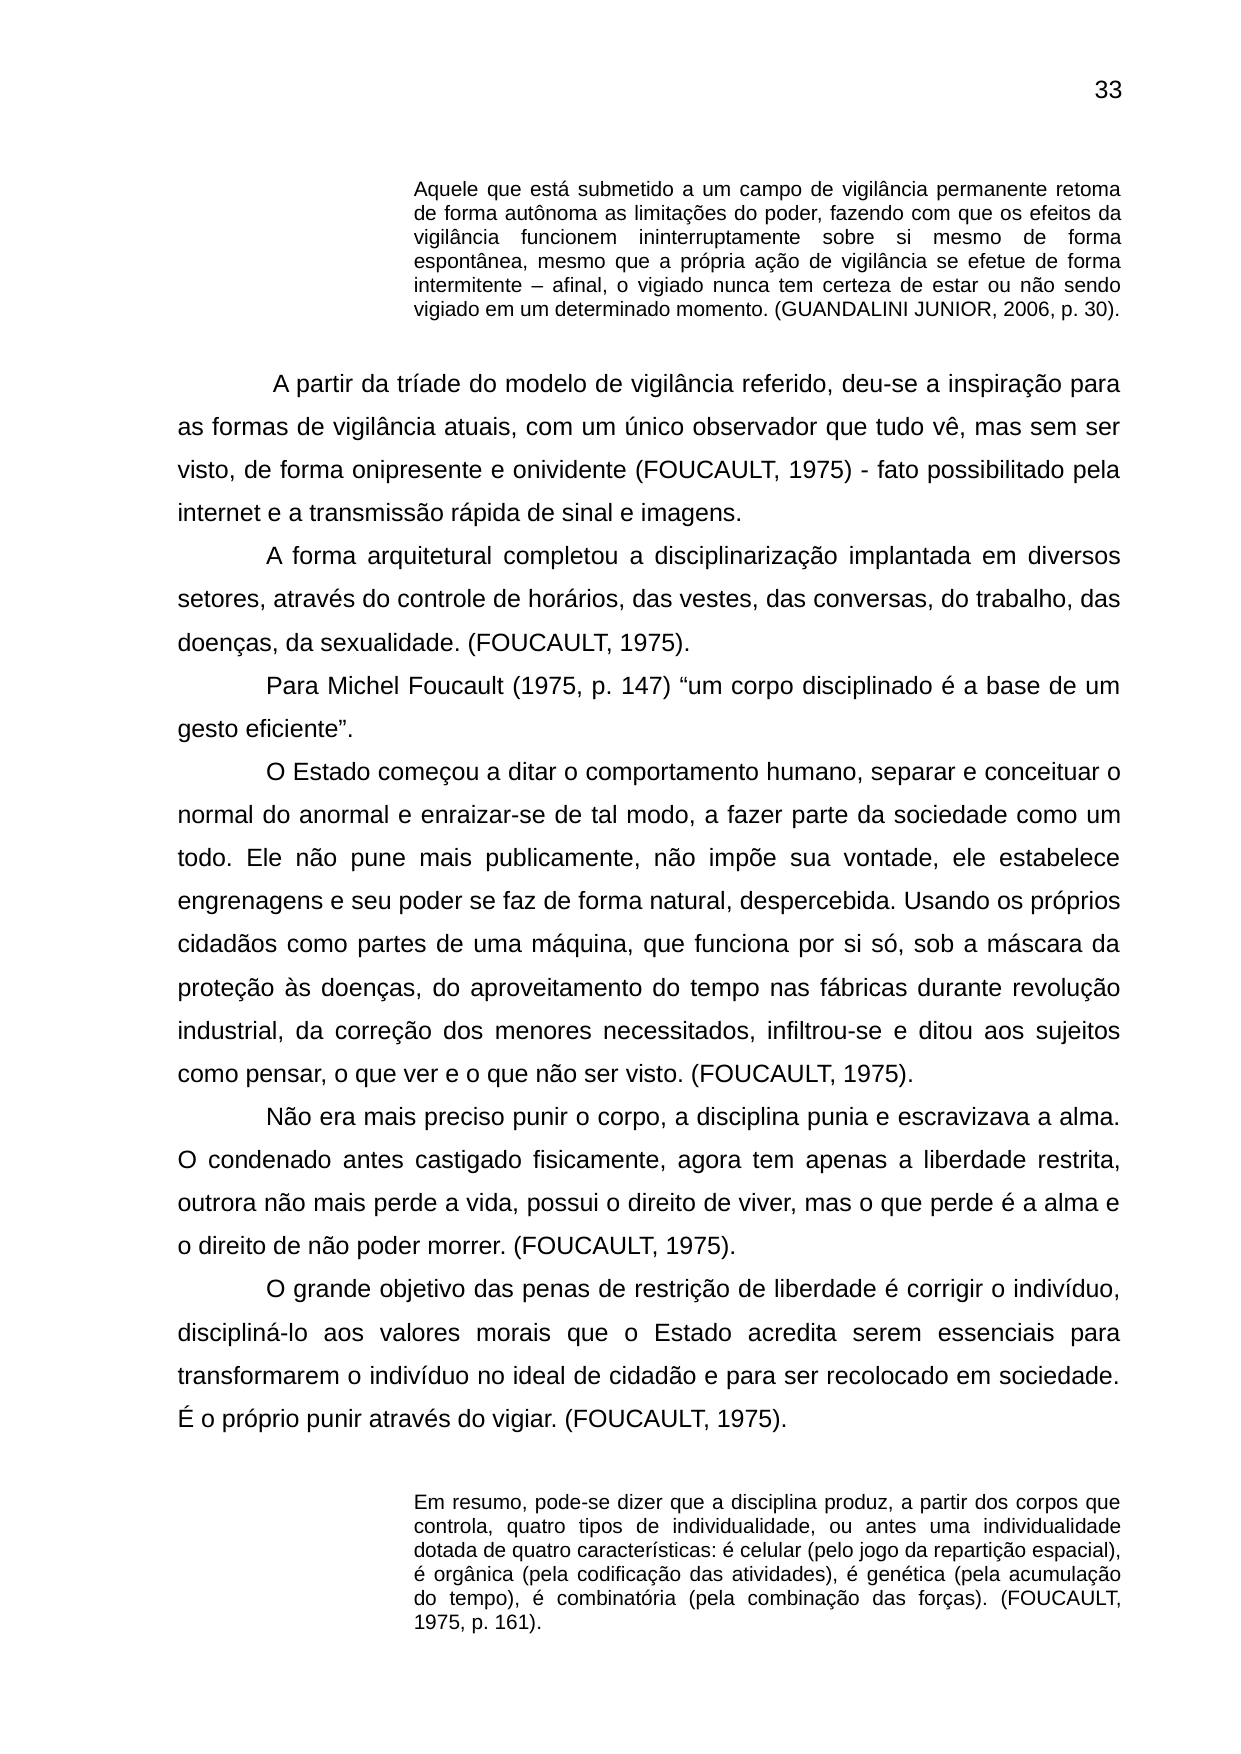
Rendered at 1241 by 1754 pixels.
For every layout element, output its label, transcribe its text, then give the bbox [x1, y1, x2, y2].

text Aquele que está submetido a um campo de vigilância permanente retoma de forma autônoma as limitações do poder, fazendo com que os efeitos da vigilância funcionem ininterruptamente sobre si mesmo de forma espontânea, mesmo que a própria ação de vigilância se efetue de forma intermitente – afinal, o vigiado nunca tem certeza de estar ou não sendo vigiado em um determinado momento. (GUANDALINI JUNIOR, 2006, p. 30). [413, 177, 1122, 321]
text Para Michel Foucault (1975, p. 147) “um corpo disciplinado é a base de um gesto eficiente”. [177, 671, 1122, 743]
text O grande objetivo das penas de restrição de liberdade é corrigir o indivíduo, discipliná-lo aos valores morais que o Estado acredita serem essenciais para transformarem o indivíduo no ideal de cidadão e para ser recolocado em sociedade. É o próprio punir através do vigiar. (FOUCAULT, 1975). [177, 1274, 1122, 1433]
text Não era mais preciso punir o corpo, a disciplina punia e escravizava a alma. O condenado antes castigado fisicamente, agora tem apenas a liberdade restrita, outrora não mais perde a vida, possui o direito de viver, mas o que perde é a alma e o direito de não poder morrer. (FOUCAULT, 1975). [177, 1102, 1122, 1260]
text A forma arquitetural completou a disciplinarização implantada em diversos setores, através do controle de horários, das vestes, das conversas, do trabalho, das doenças, da sexualidade. (FOUCAULT, 1975). [177, 541, 1122, 656]
text A partir da tríade do modelo de vigilância referido, deu-se a inspiração para as formas de vigilância atuais, com um único observador que tudo vê, mas sem ser visto, de forma onipresente e onividente (FOUCAULT, 1975) - fato possibilitado pela internet e a transmissão rápida de sinal e imagens. [177, 369, 1122, 527]
text Em resumo, pode-se dizer que a disciplina produz, a partir dos corpos que controla, quatro tipos de individualidade, ou antes uma individualidade dotada de quatro características: é celular (pelo jogo da repartição espacial), é orgânica (pela codificação das atividades), é genética (pela acumulação do tempo), é combinatória (pela combinação das forças). (FOUCAULT, 1975, p. 161). [413, 1490, 1122, 1634]
text O Estado começou a ditar o comportamento humano, separar e conceituar o normal do anormal e enraizar-se de tal modo, a fazer parte da sociedade como um todo. Ele não pune mais publicamente, não impõe sua vontade, ele estabelece engrenagens e seu poder se faz de forma natural, despercebida. Usando os próprios cidadãos como partes de uma máquina, que funciona por si só, sob a máscara da proteção às doenças, do aproveitamento do tempo nas fábricas durante revolução industrial, da correção dos menores necessitados, infiltrou-se e ditou aos sujeitos como pensar, o que ver e o que não ser visto. (FOUCAULT, 1975). [177, 757, 1122, 1088]
